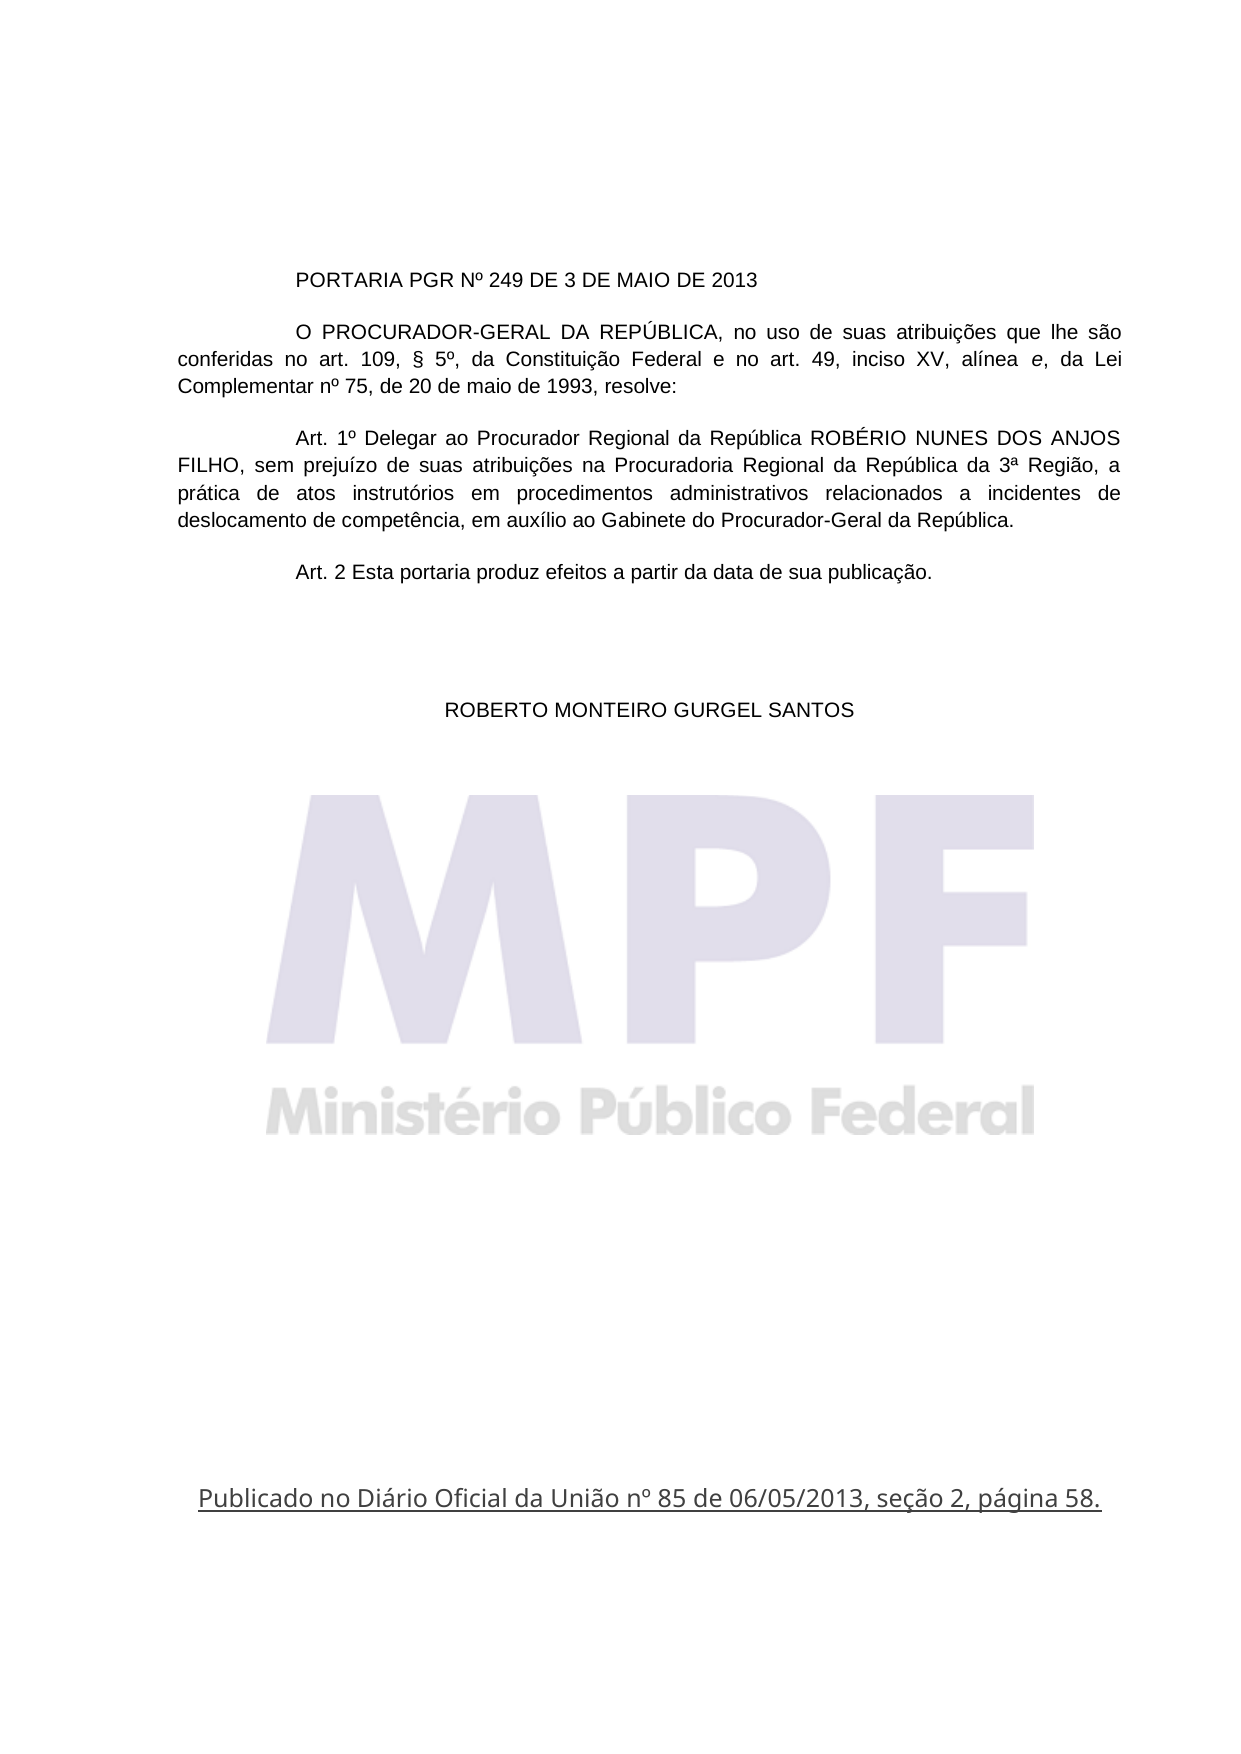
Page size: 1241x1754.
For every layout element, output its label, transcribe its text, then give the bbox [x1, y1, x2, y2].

text Art. 2 Esta portaria produz efeitos a partir da data de sua publicação. [177, 557, 1122, 584]
text ROBERTO MONTEIRO GURGEL SANTOS [177, 698, 1122, 722]
text Art. 1º Delegar ao Procurador Regional da República ROBÉRIO NUNES DOS ANJOS FILHO, sem prejuízo de suas atribuições na Procuradoria Regional da República da 3ª Região, a prática de atos instrutórios em procedimentos administrativos relacionados a incidentes de deslocamento de competência, em auxílio ao Gabinete do Procurador-Geral da República. [177, 424, 1122, 532]
text O PROCURADOR-GERAL DA REPÚBLICA, no uso de suas atribuições que lhe são conferidas no art. 109, § 5º, da Constituição Federal e no art. 49, inciso XV, alínea e, da Lei Complementar nº 75, de 20 de maio de 1993, resolve: [177, 318, 1122, 399]
text PORTARIA PGR Nº 249 DE 3 DE MAIO DE 2013 [177, 266, 1122, 293]
picture [266, 795, 1034, 1136]
text Publicado no Diário Oficial da União nº 85 de 06/05/2013, seção 2, página 58. [177, 1486, 1122, 1513]
